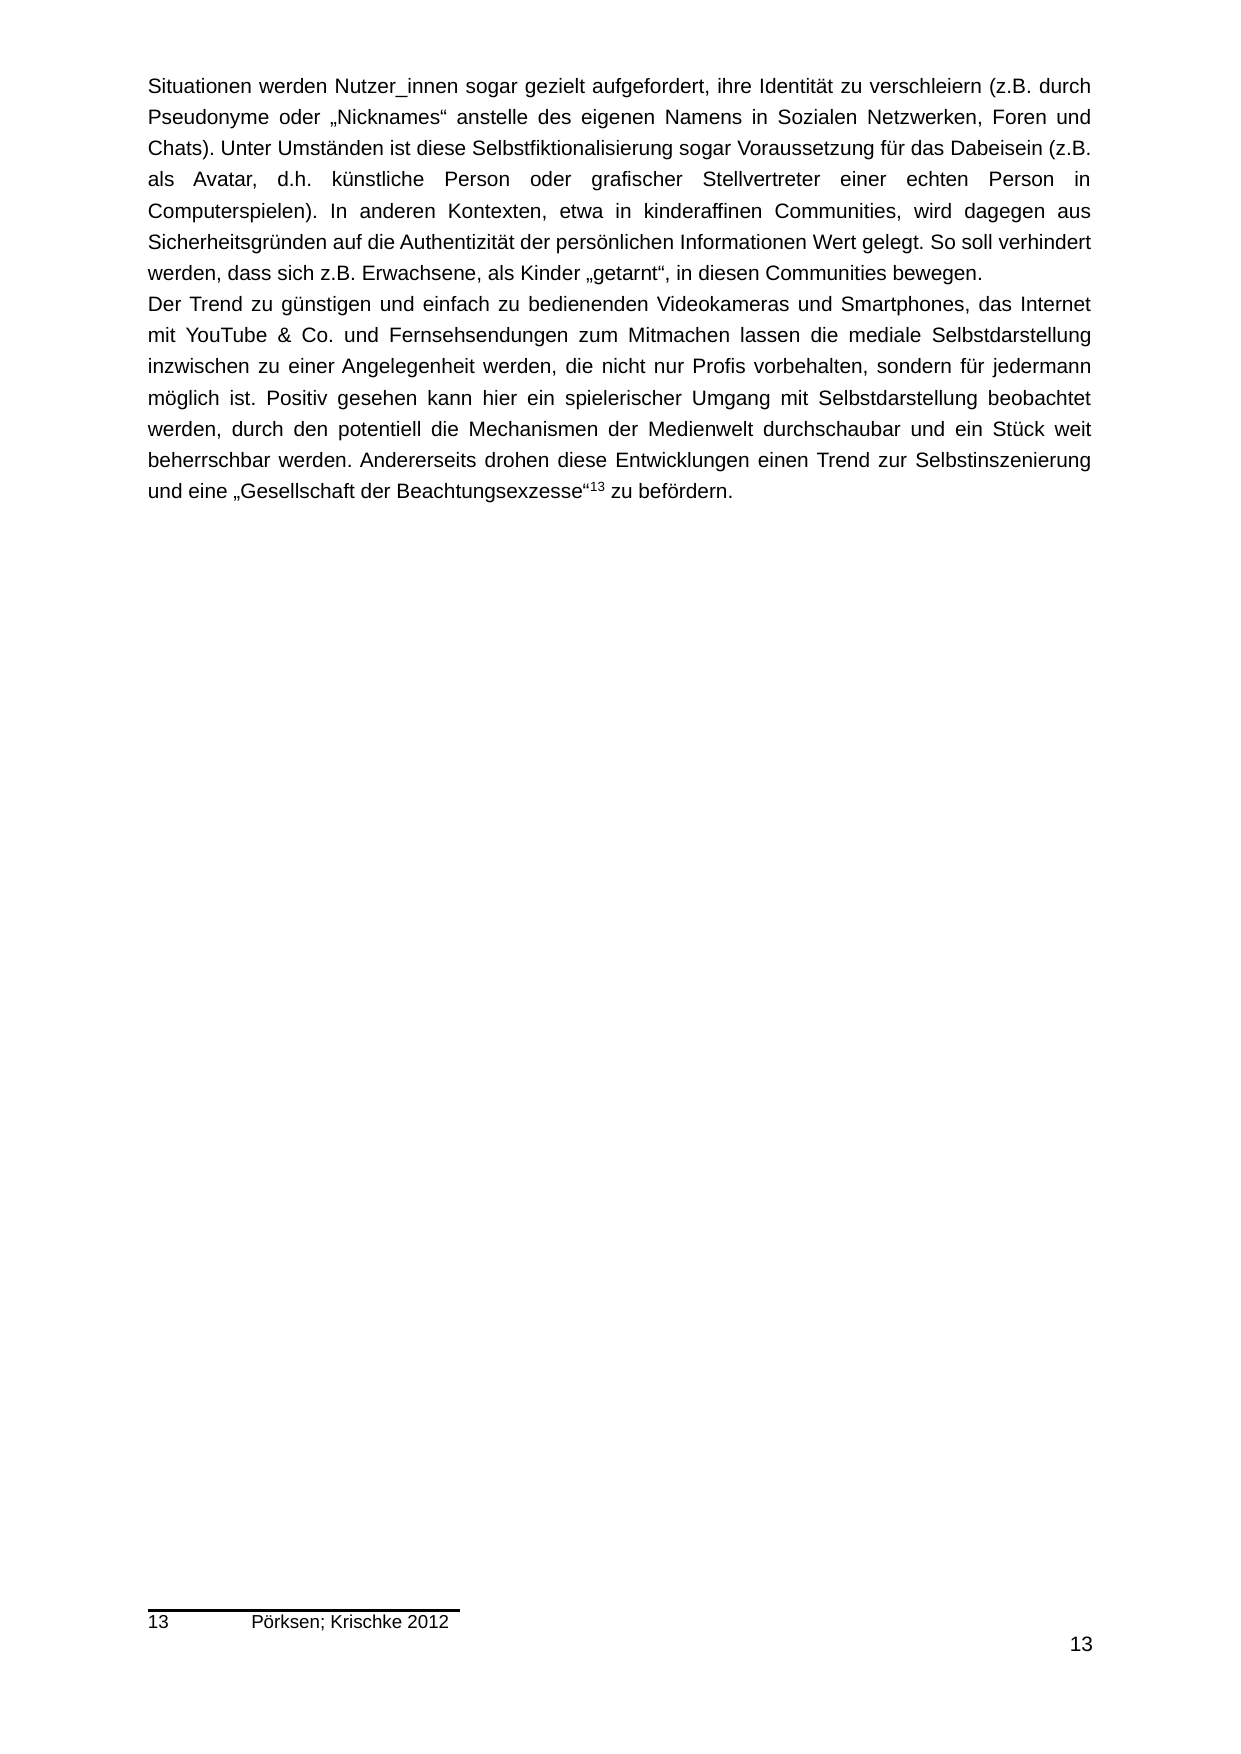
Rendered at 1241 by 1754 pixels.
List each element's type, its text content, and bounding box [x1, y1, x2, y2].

text Situationen werden Nutzer_innen sogar gezielt aufgefordert, ihre Identität zu verschleiern (z.B. durch Pseudonyme oder „Nicknames“ anstelle des eigenen Namens in Sozialen Netzwerken, Foren und Chats). Unter Umständen ist diese Selbstfiktionalisierung sogar Voraussetzung für das Dabeisein (z.B. als Avatar, d.h. künstliche Person oder grafischer Stellvertreter einer echten Person in Computerspielen). In anderen Kontexten, etwa in kinderaffinen Communities, wird dagegen aus Sicherheitsgründen auf die Authentizität der persönlichen Informationen Wert gelegt. So soll verhindert werden, dass sich z.B. Erwachsene, als Kinder „getarnt“, in diesen Communities bewegen. [148, 74, 1092, 285]
text Der Trend zu günstigen und einfach zu bedienenden Videokameras und Smartphones, das Internet mit YouTube & Co. und Fernsehsendungen zum Mitmachen lassen die mediale Selbstdarstellung inzwischen zu einer Angelegenheit werden, die nicht nur Profis vorbehalten, sondern für jedermann möglich ist. Positiv gesehen kann hier ein spielerischer Umgang mit Selbstdarstellung beobachtet werden, durch den potentiell die Mechanismen der Medienwelt durchschaubar und ein Stück weit beherrschbar werden. Andererseits drohen diese Entwicklungen einen Trend zur Selbstinszenierung und eine „Gesellschaft der Beachtungsexzesse“ zu befördern. [148, 292, 1092, 503]
text Pörksen; Krischke 2012 [148, 1611, 1092, 1632]
